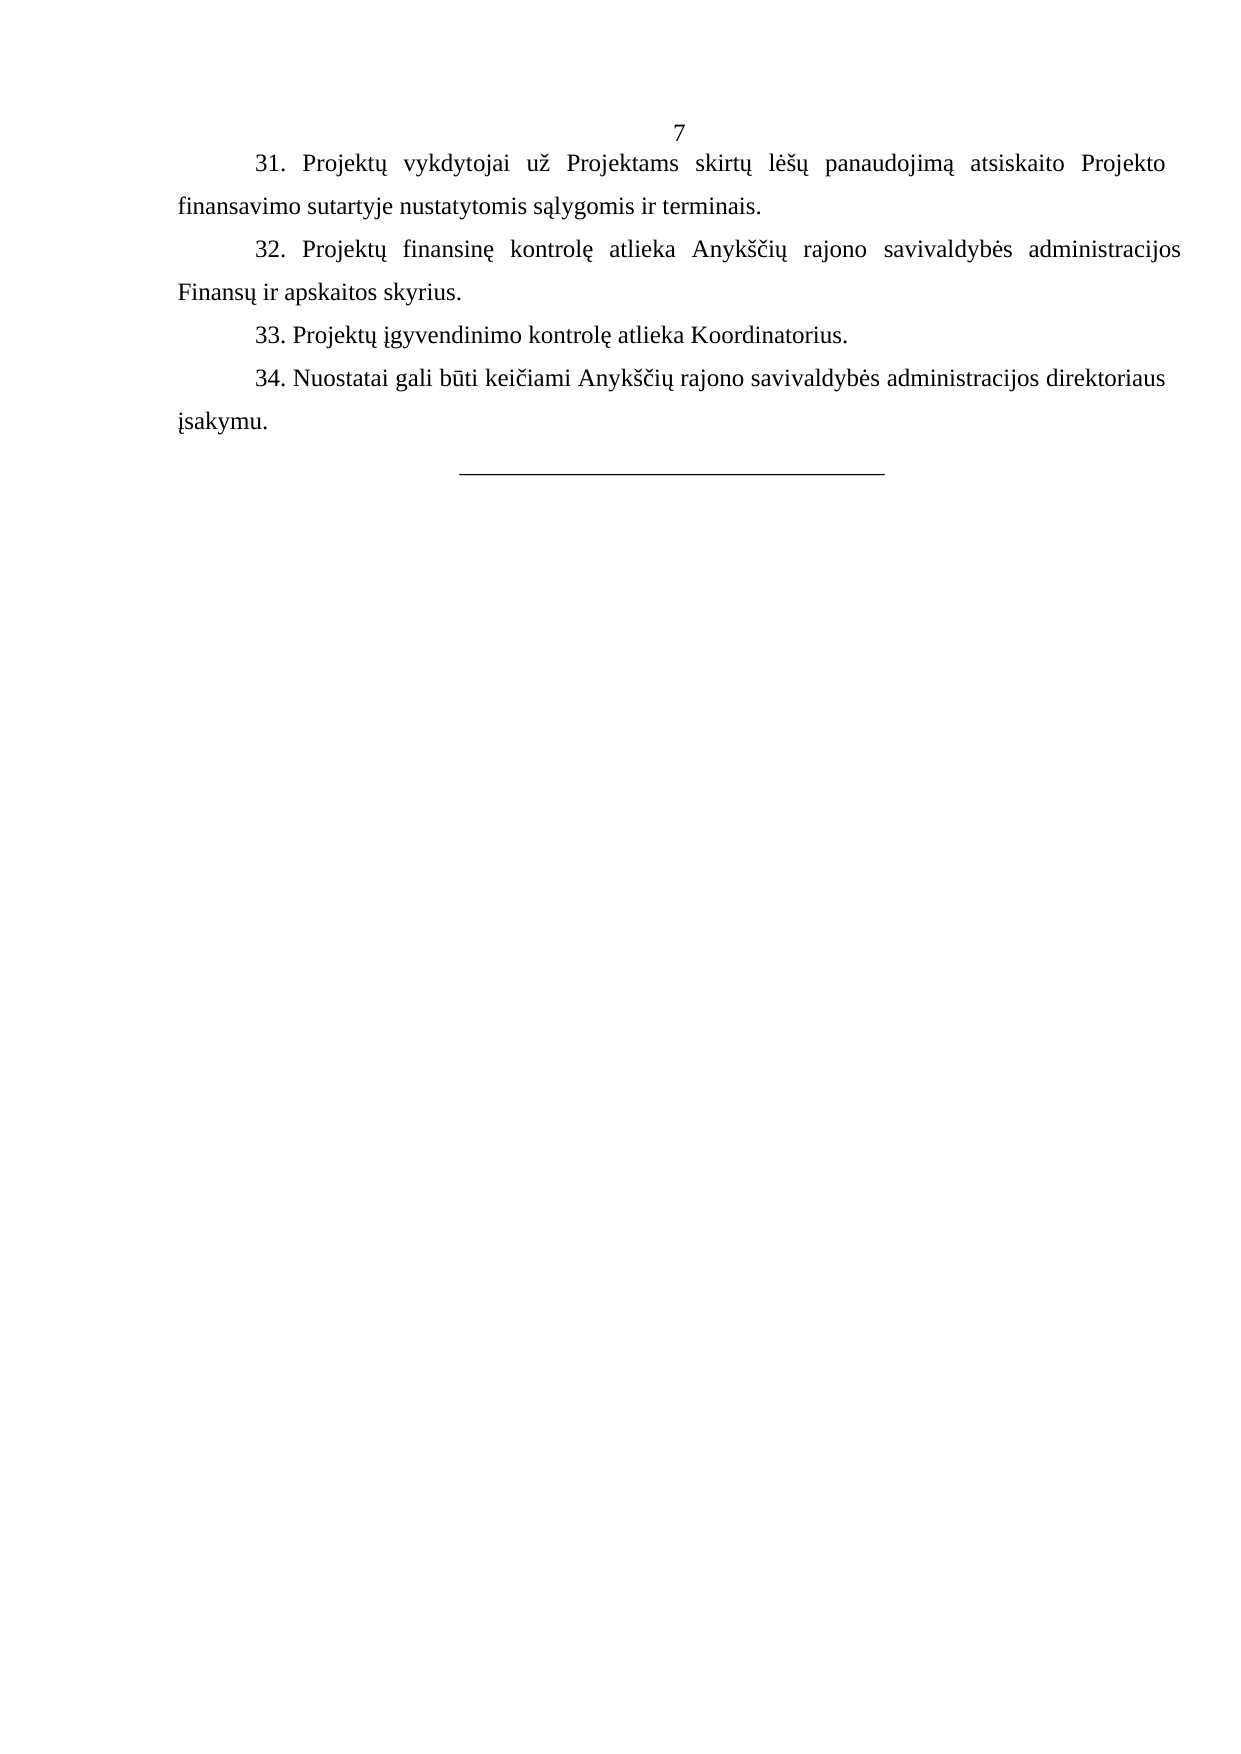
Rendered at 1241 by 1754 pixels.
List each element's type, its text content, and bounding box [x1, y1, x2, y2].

text __________________________________ [177, 449, 1167, 478]
text 31. Projektų vykdytojai už Projektams skirtų lėšų panaudojimą atsiskaito Projekto finansavimo sutartyje nustatytomis sąlygomis ir terminais. [177, 148, 1167, 219]
text 33. Projektų įgyvendinimo kontrolę atlieka Koordinatorius. [177, 320, 1181, 349]
text 32. Projektų finansinę kontrolę atlieka Anykščių rajono savivaldybės administracijos Finansų ir apskaitos skyrius. [177, 234, 1181, 306]
text 34. Nuostatai gali būti keičiami Anykščių rajono savivaldybės administracijos direktoriaus įsakymu. [177, 363, 1167, 435]
